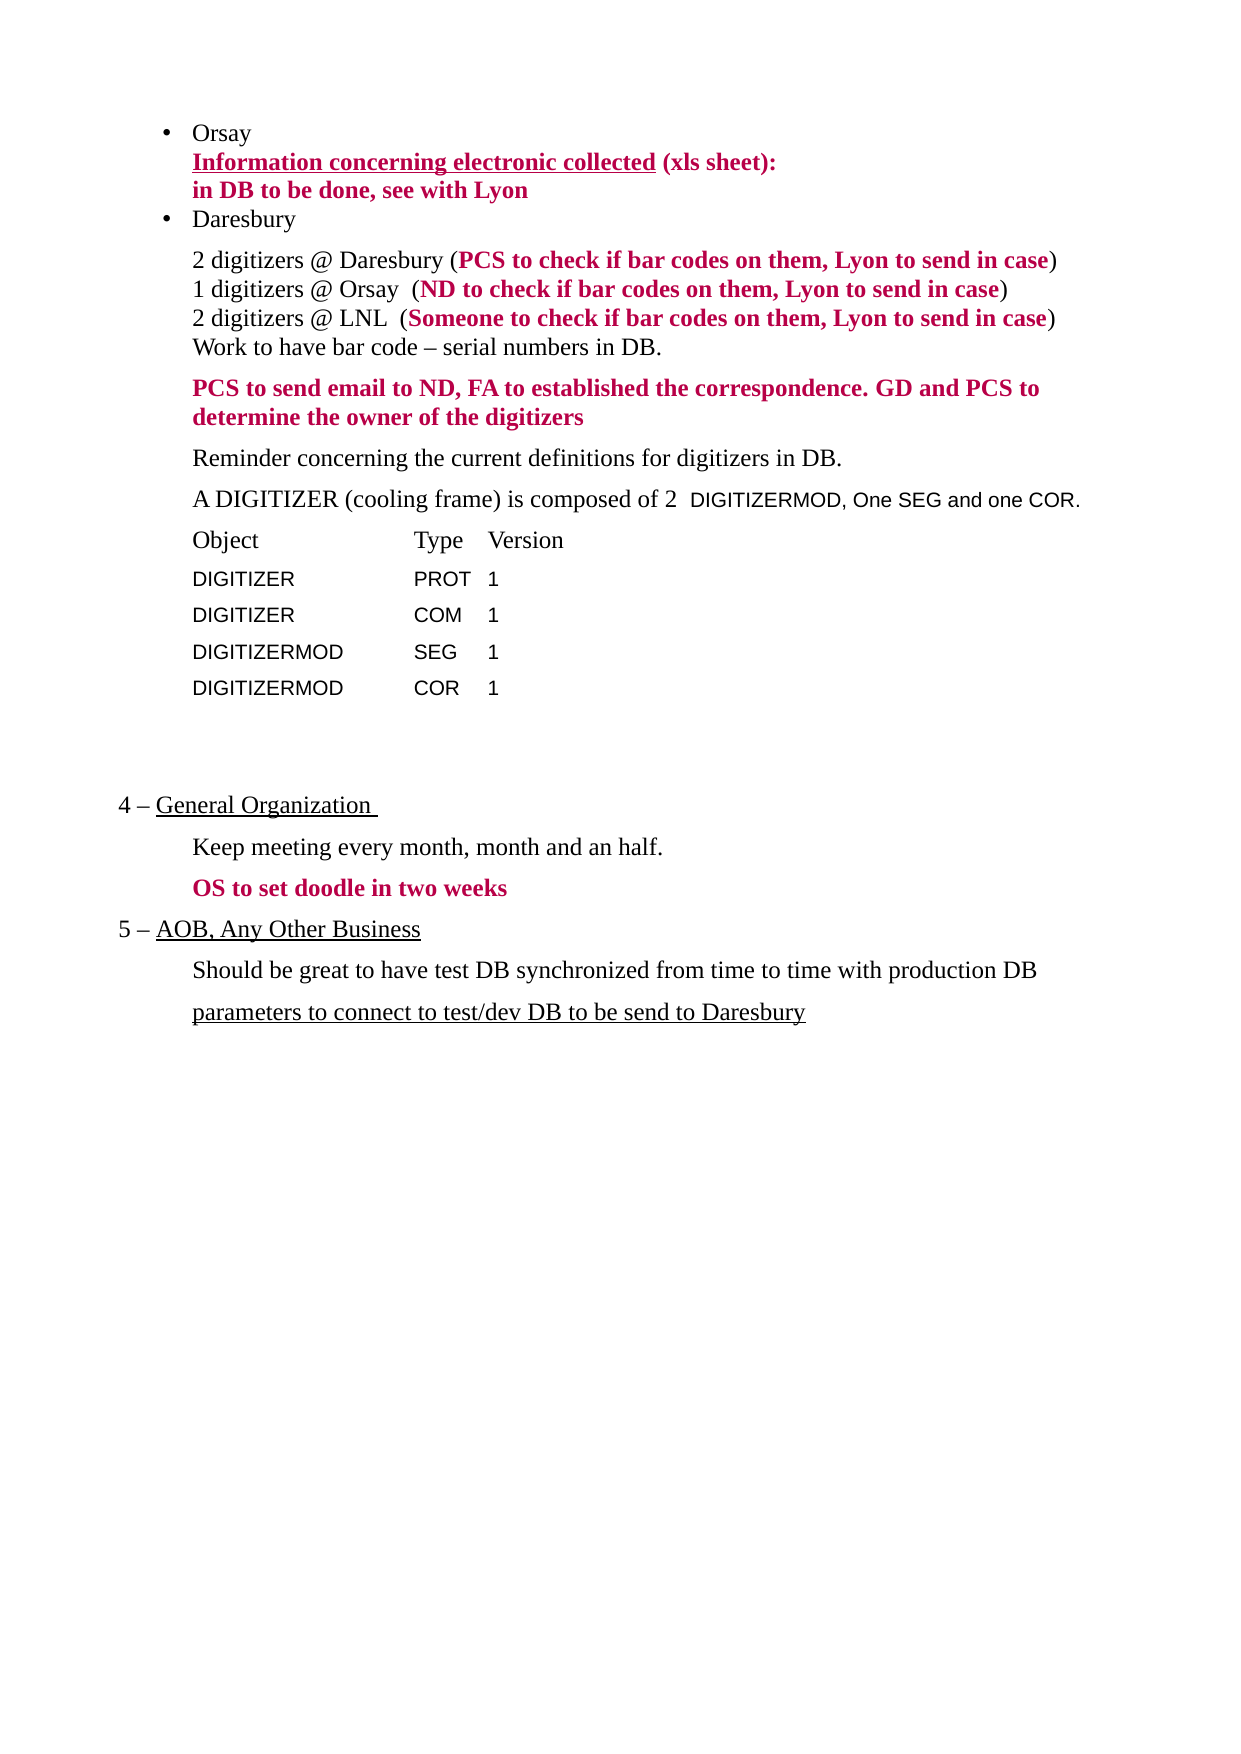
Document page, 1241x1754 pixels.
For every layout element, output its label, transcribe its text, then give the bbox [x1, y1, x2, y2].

text Object Type Version [118, 526, 1122, 554]
text A DIGITIZER (cooling frame) is composed of 2 DIGITIZERMOD, One SEG and one COR. [118, 484, 1122, 513]
text Reminder concerning the current definitions for digitizers in DB. [118, 443, 1122, 472]
text parameters to connect to test/dev DB to be send to Daresbury [118, 997, 1122, 1025]
text 5 – AOB, Any Other Business [118, 914, 1122, 943]
text DIGITIZERMOD SEG 1 [118, 640, 1122, 664]
text DIGITIZER COM 1 [118, 603, 1122, 627]
text 2 digitizers @ LNL (Someone to check if bar codes on them, Lyon to send in case) [118, 303, 1122, 332]
text DIGITIZERMOD COR 1 [118, 676, 1122, 700]
text Should be great to have test DB synchronized from time to time with production DB [118, 955, 1122, 984]
list Daresbury [162, 204, 1122, 233]
text Keep meeting every month, month and an half. [118, 832, 1122, 860]
text in DB to be done, see with Lyon [118, 176, 1122, 204]
text PCS to send email to ND, FA to established the correspondence. GD and PCS to determine the owner of the digitizers [118, 373, 1122, 431]
text Information concerning electronic collected (xls sheet): [118, 147, 1122, 176]
text DIGITIZER PROT 1 [118, 567, 1122, 591]
text 2 digitizers @ Daresbury (PCS to check if bar codes on them, Lyon to send in case) [118, 246, 1122, 274]
text 4 – General Organization [118, 790, 1122, 819]
list Orsay [162, 118, 1122, 147]
text Work to have bar code – serial numbers in DB. [118, 332, 1122, 361]
text OS to set doodle in two weeks [118, 873, 1122, 902]
text 1 digitizers @ Orsay (ND to check if bar codes on them, Lyon to send in case) [118, 274, 1122, 303]
